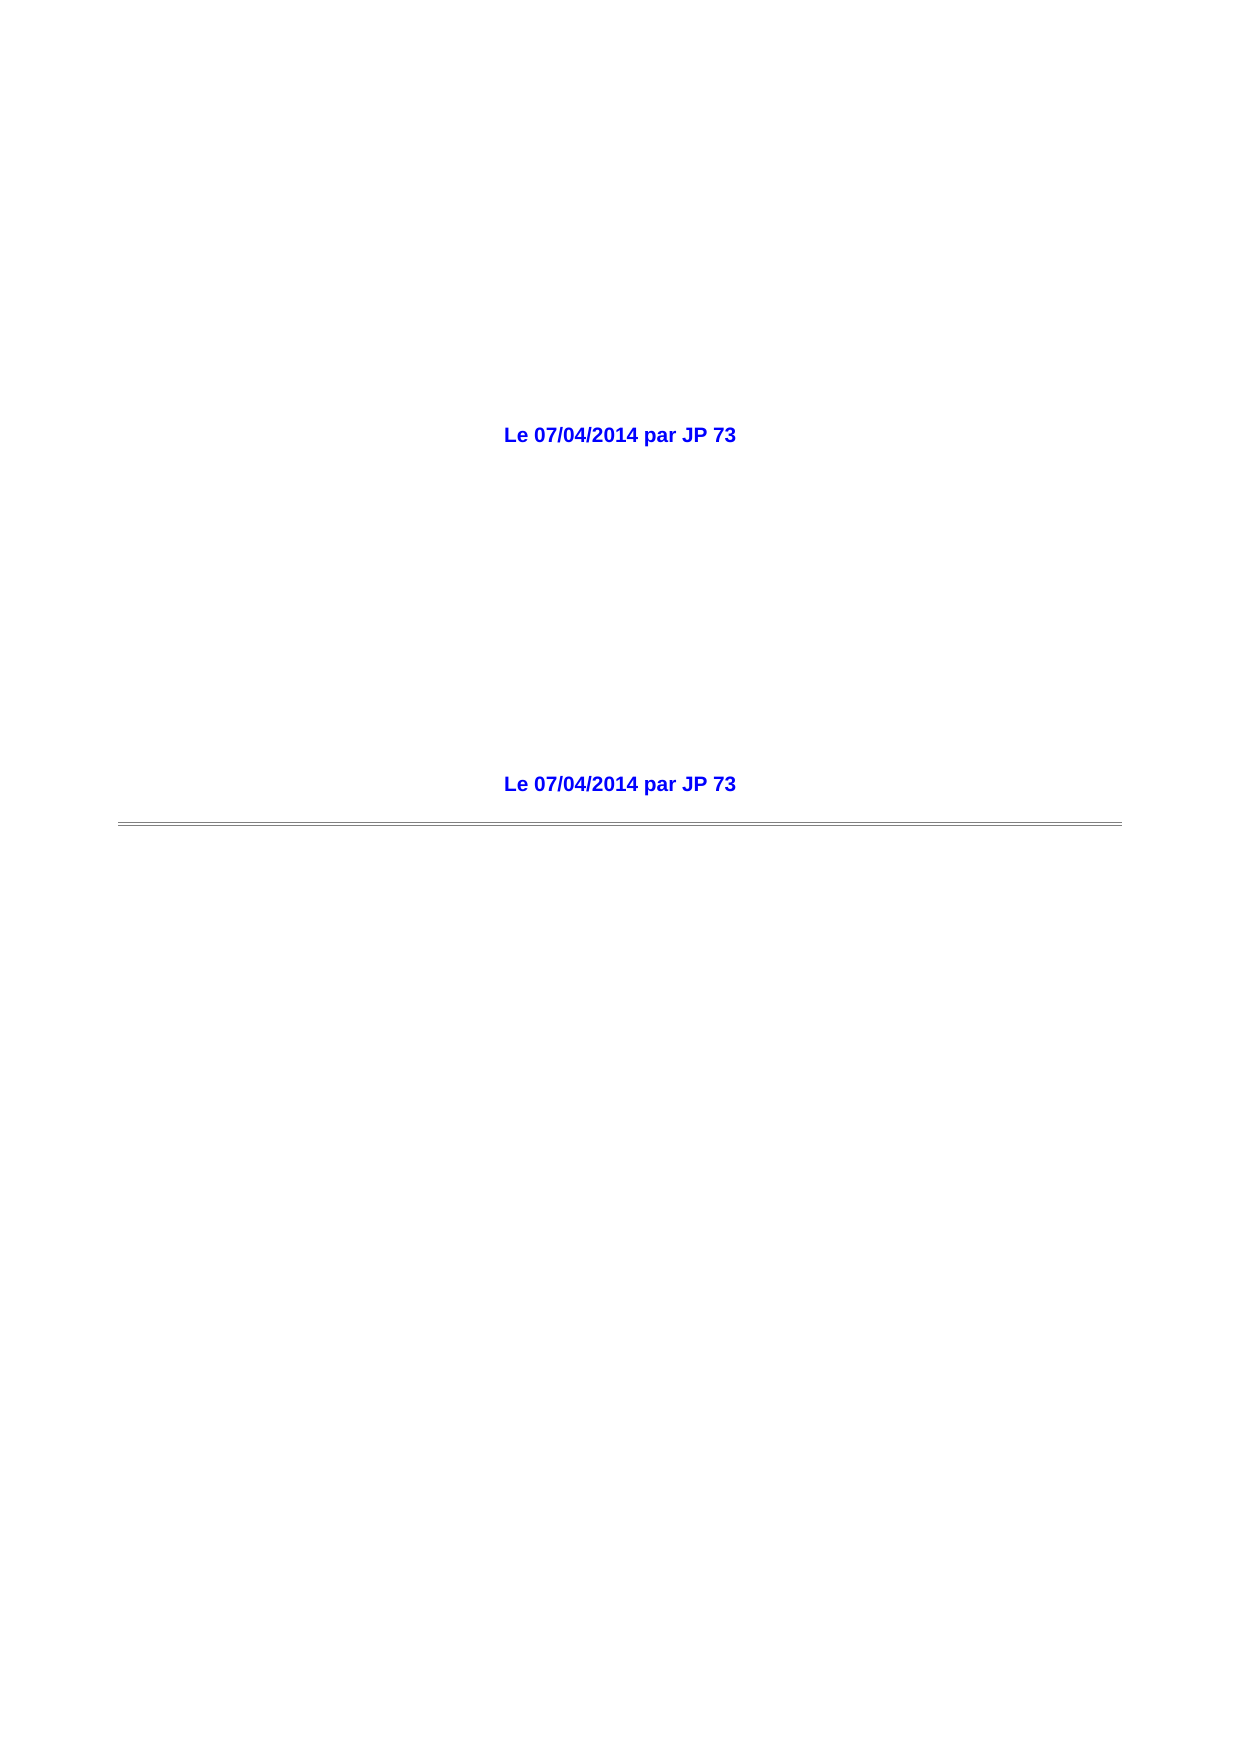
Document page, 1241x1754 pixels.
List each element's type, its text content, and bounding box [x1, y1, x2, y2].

text Le 07/04/2014 par JP 73 Le 07/04/2014 par JP 73 [118, 118, 1122, 796]
